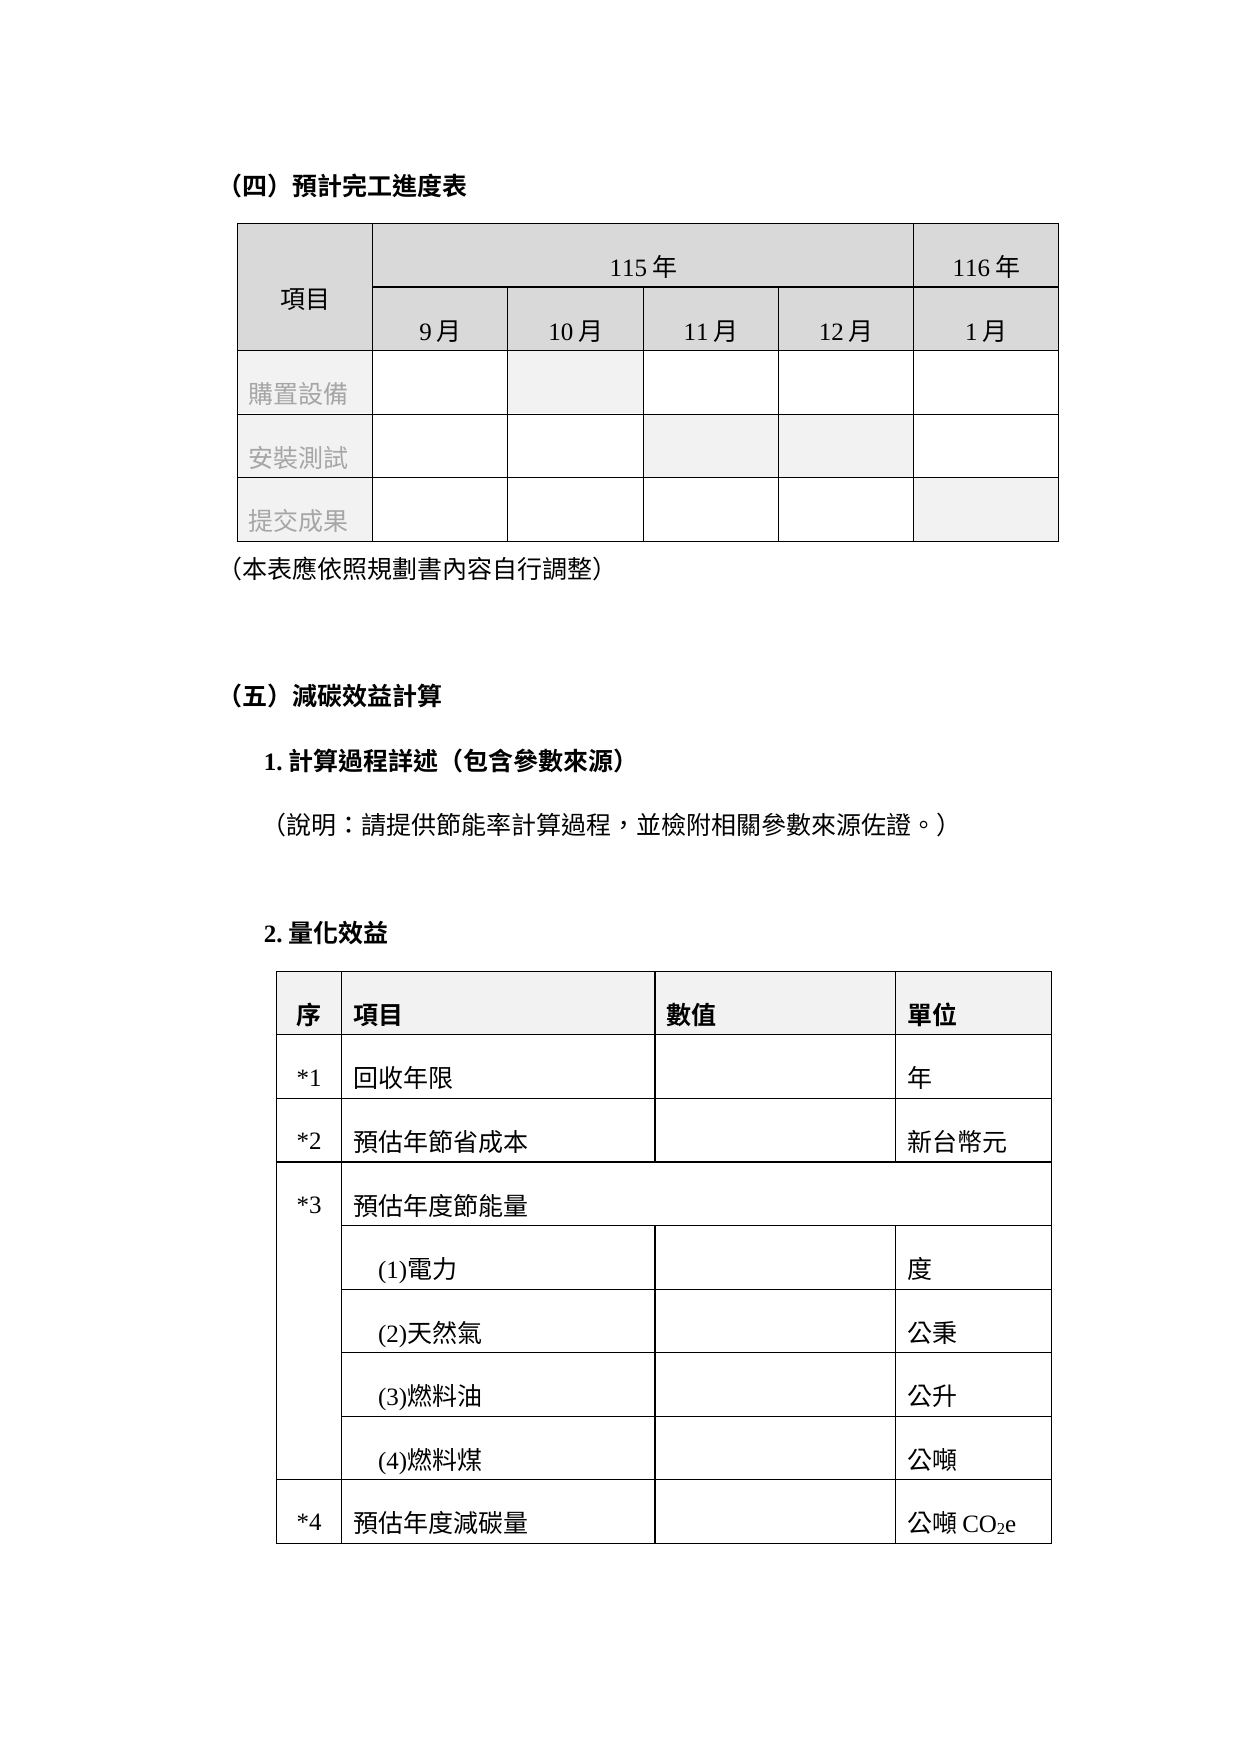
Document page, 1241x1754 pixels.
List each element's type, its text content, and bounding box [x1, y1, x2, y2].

table_cell [373, 351, 507, 413]
text 2. 量化效益 [263, 906, 1053, 952]
table_cell 年 [896, 1035, 1051, 1098]
table_cell 預估年節省成本 [342, 1099, 654, 1161]
table_cell [644, 351, 778, 413]
table_header 項目 [342, 972, 654, 1034]
table_cell 回收年限 [342, 1035, 654, 1098]
table_cell [656, 1417, 895, 1479]
table_cell 安裝測試 [238, 415, 372, 477]
table_cell 提交成果 [238, 478, 372, 541]
table_cell 度 [896, 1226, 1051, 1288]
table_cell 11月 [644, 288, 778, 350]
table_cell [644, 415, 778, 477]
table_cell (1)電力 [342, 1226, 654, 1288]
table_header 單位 [896, 972, 1051, 1034]
table_cell *1 [277, 1035, 341, 1098]
table_cell *4 [277, 1480, 341, 1543]
table_cell 1月 [914, 288, 1058, 350]
table_header 116年 [914, 224, 1058, 286]
table_cell [656, 1480, 895, 1543]
table_cell (2)天然氣 [342, 1290, 654, 1352]
table_cell 12月 [779, 288, 913, 350]
table_header 115年 [373, 224, 913, 286]
table_cell 9月 [373, 288, 507, 350]
table_header 數值 [656, 972, 895, 1034]
table_cell [644, 478, 778, 541]
table_cell [914, 415, 1058, 477]
table_cell 預估年度節能量 [342, 1163, 1051, 1225]
table_cell [779, 415, 913, 477]
table_cell 公噸 [896, 1417, 1051, 1479]
table_cell [656, 1035, 895, 1098]
table_cell [656, 1290, 895, 1352]
table_cell [508, 478, 643, 541]
text （本表應依照規劃書內容自行調整） [217, 542, 1053, 587]
table_cell 公噸CO2e [896, 1480, 1051, 1543]
table_header 項目 [238, 224, 372, 350]
table_cell [779, 478, 913, 541]
text 1. 計算過程詳述（包含參數來源） [263, 733, 1053, 779]
table_cell 公升 [896, 1353, 1051, 1416]
table_cell [656, 1099, 895, 1161]
subtitle （五）減碳效益計算 [217, 669, 1053, 714]
table_cell 購置設備 [238, 351, 372, 413]
table_cell *2 [277, 1099, 341, 1161]
table_cell [508, 415, 643, 477]
table_header 序 [277, 972, 341, 1034]
table_cell (3)燃料油 [342, 1353, 654, 1416]
table_cell 10月 [508, 288, 643, 350]
text （說明：請提供節能率計算過程，並檢附相關參數來源佐證。） [261, 798, 1053, 844]
table_cell *3 [277, 1163, 341, 1479]
table_cell [779, 351, 913, 413]
table_cell [508, 351, 643, 413]
table_cell [914, 351, 1058, 413]
table_cell [656, 1353, 895, 1416]
table_cell (4)燃料煤 [342, 1417, 654, 1479]
table_cell [914, 478, 1058, 541]
table_cell [373, 415, 507, 477]
table_cell 公秉 [896, 1290, 1051, 1352]
table_cell [373, 478, 507, 541]
table_cell [656, 1226, 895, 1288]
table_cell 新台幣元 [896, 1099, 1051, 1161]
table_cell 預估年度減碳量 [342, 1480, 654, 1543]
subtitle （四）預計完工進度表 [217, 158, 1053, 204]
